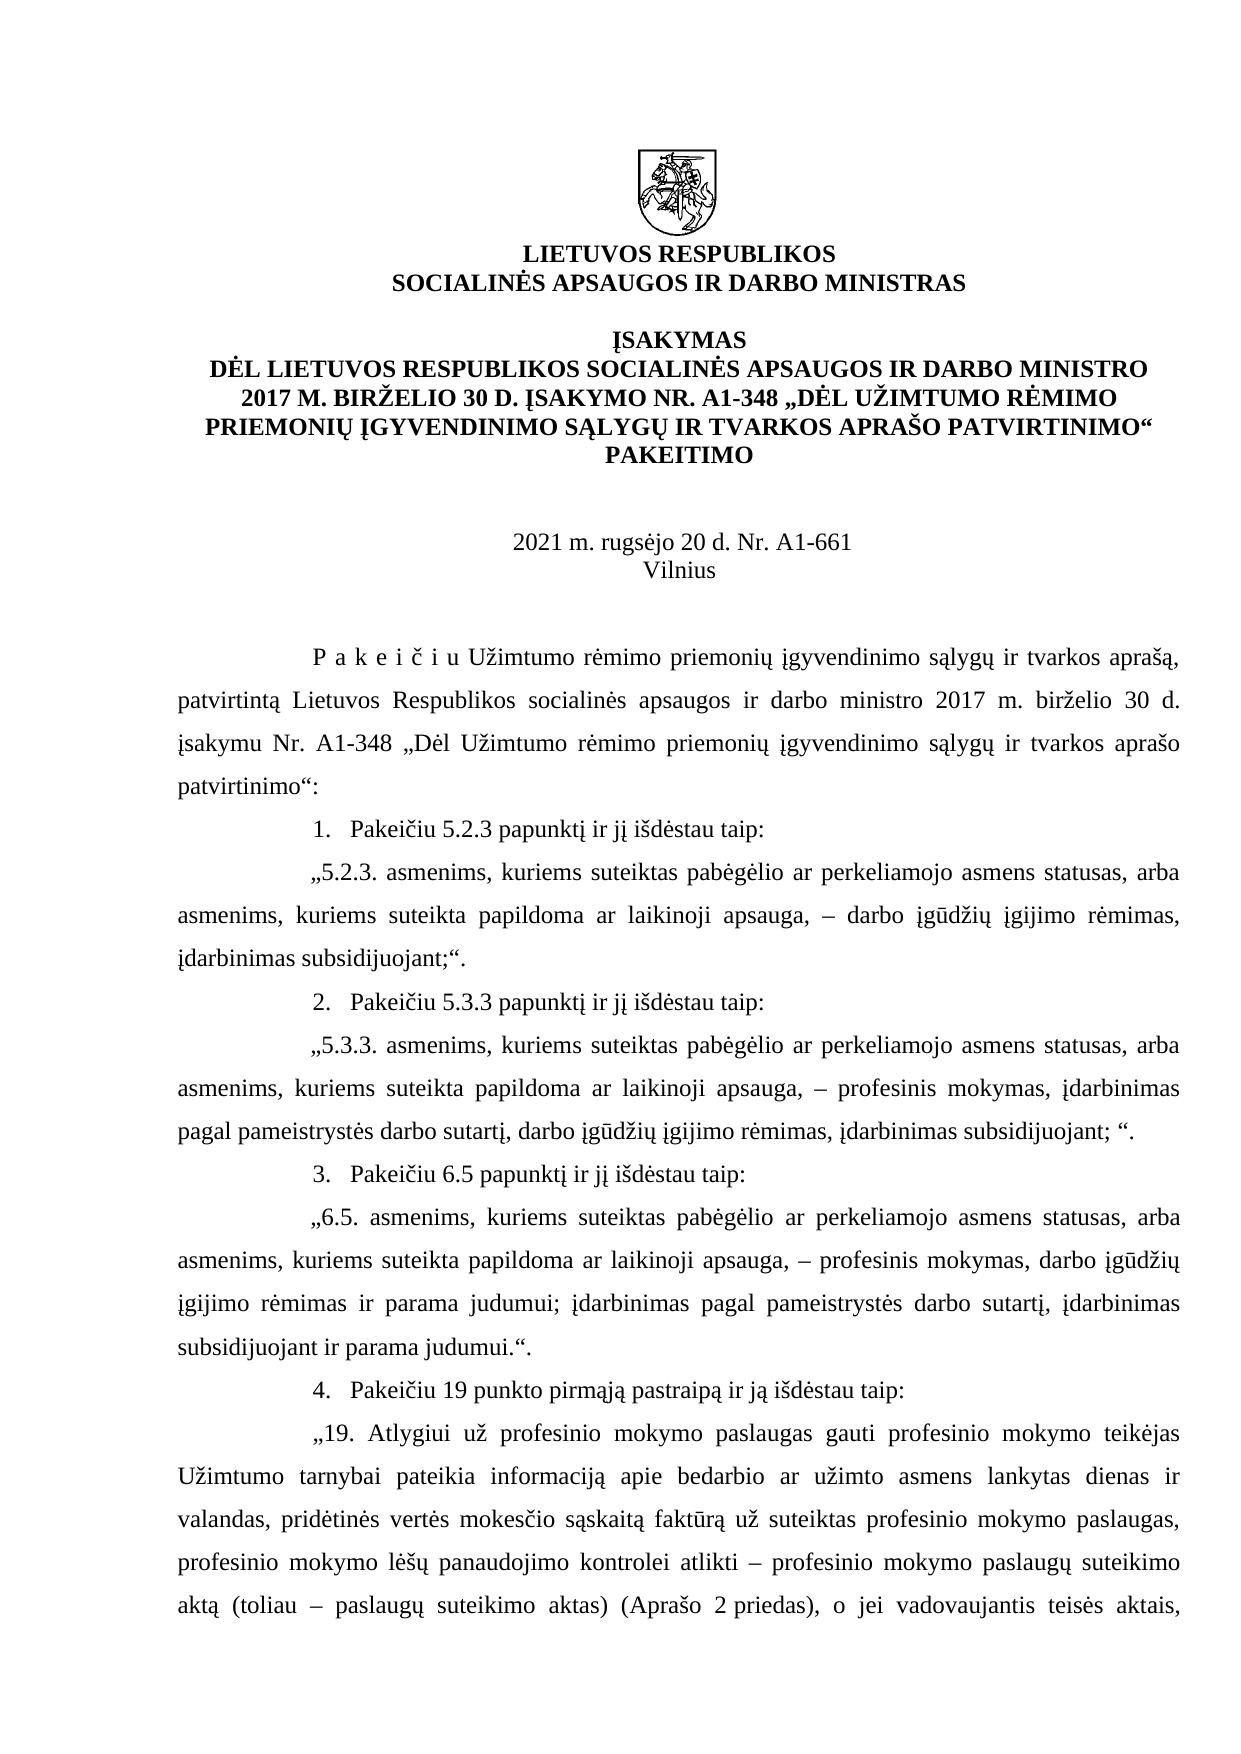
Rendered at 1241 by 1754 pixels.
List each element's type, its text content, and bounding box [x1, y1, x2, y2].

text 3. Pakeičiu 6.5 papunktį ir jį išdėstau taip: [312, 1159, 1181, 1188]
text 4. Pakeičiu 19 punkto pirmąją pastraipą ir ją išdėstau taip: [312, 1375, 1181, 1403]
text 2021 m. rugsėjo 20 d. Nr. A1-661 [177, 527, 1181, 555]
text „6.5. asmenims, kuriems suteiktas pabėgėlio ar perkeliamojo asmens statusas, arba asmenims, kuriems suteikta papildoma ar laikinoji apsauga, – profesinis mokymas, darbo įgūdžių įgijimo rėmimas ir parama judumui; įdarbinimas pagal pameistrystės darbo sutartį, įdarbinimas subsidijuojant ir parama judumui.“. [177, 1202, 1181, 1360]
text 2. Pakeičiu 5.3.3 papunktį ir jį išdėstau taip: [312, 987, 1181, 1015]
text 1. Pakeičiu 5.2.3 papunktį ir jį išdėstau taip: [312, 814, 1181, 843]
text 2017 M. BIRŽELIO 30 D. ĮSAKYMO NR. A1-348 „DĖL UŽIMTUMO RĖMIMO PRIEMONIŲ ĮGYVENDINIMO SĄLYGŲ IR TVARKOS APRAŠO PATVIRTINIMO“ PAKEITIMO [177, 383, 1181, 469]
text „5.3.3. asmenims, kuriems suteiktas pabėgėlio ar perkeliamojo asmens statusas, arba asmenims, kuriems suteikta papildoma ar laikinoji apsauga, – profesinis mokymas, įdarbinimas pagal pameistrystės darbo sutartį, darbo įgūdžių įgijimo rėmimas, įdarbinimas subsidijuojant; “. [177, 1030, 1181, 1145]
text P a k e i č i u Užimtumo rėmimo priemonių įgyvendinimo sąlygų ir tvarkos aprašą, patvirtintą Lietuvos Respublikos socialinės apsaugos ir darbo ministro 2017 m. birželio 30 d. įsakymu Nr. A1-348 „Dėl Užimtumo rėmimo priemonių įgyvendinimo sąlygų ir tvarkos aprašo patvirtinimo“: [177, 642, 1181, 800]
text „5.2.3. asmenims, kuriems suteiktas pabėgėlio ar perkeliamojo asmens statusas, arba asmenims, kuriems suteikta papildoma ar laikinoji apsauga, – darbo įgūdžių įgijimo rėmimas, įdarbinimas subsidijuojant;“. [177, 857, 1181, 972]
text Vilnius [177, 555, 1181, 584]
text DĖL LIETUVOS RESPUBLIKOS SOCIALINĖS APSAUGOS IR DARBO MINISTRO [177, 354, 1181, 383]
text LIETUVOS RESPUBLIKOS [177, 239, 1181, 268]
text ĮSAKYMAS [177, 325, 1181, 354]
text „19. Atlygiui už profesinio mokymo paslaugas gauti profesinio mokymo teikėjas Užimtumo tarnybai pateikia informaciją apie bedarbio ar užimto asmens lankytas dienas ir valandas, pridėtinės vertės mokesčio sąskaitą faktūrą už suteiktas profesinio mokymo paslaugas, profesinio mokymo lėšų panaudojimo kontrolei atlikti – profesinio mokymo paslaugų suteikimo aktą (toliau – paslaugų suteikimo aktas) (Aprašo 2 priedas), o jei vadovaujantis teisės aktais, [177, 1418, 1181, 1619]
text SOCIALINĖS APSAUGOS IR DARBO MINISTRAS [177, 268, 1181, 297]
